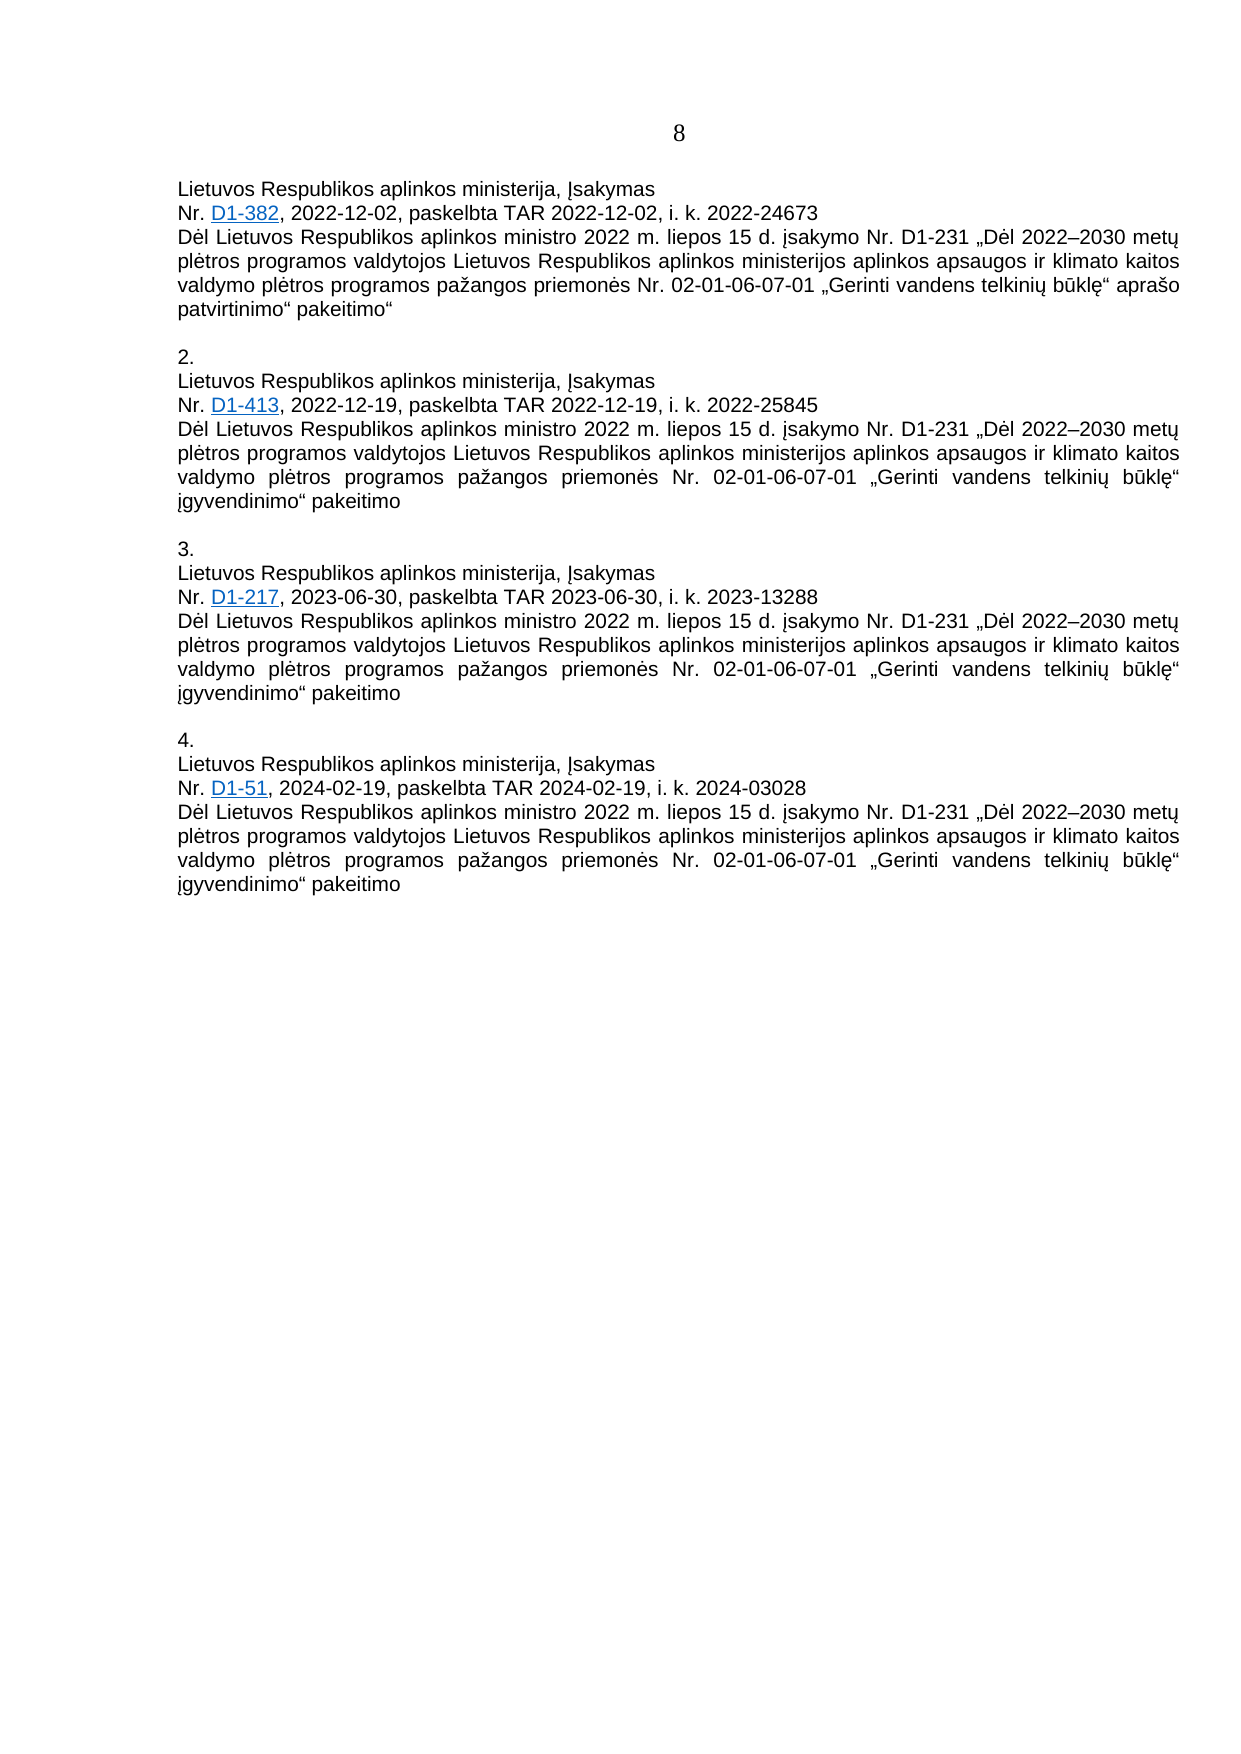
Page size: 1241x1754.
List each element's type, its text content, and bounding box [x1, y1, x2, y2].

text Dėl Lietuvos Respublikos aplinkos ministro 2022 m. liepos 15 d. įsakymo Nr. D1-231 „Dėl 2022–2030 metų plėtros programos valdytojos Lietuvos Respublikos aplinkos ministerijos aplinkos apsaugos ir klimato kaitos valdymo plėtros programos pažangos priemonės Nr. 02-01-06-07-01 „Gerinti vandens telkinių būklę“ įgyvendinimo“ pakeitimo [177, 417, 1181, 513]
text Nr. D1-413, 2022-12-19, paskelbta TAR 2022-12-19, i. k. 2022-25845 [177, 393, 1181, 417]
text Nr. D1-382, 2022-12-02, paskelbta TAR 2022-12-02, i. k. 2022-24673 [177, 201, 1181, 225]
text 3. [177, 537, 1181, 561]
text Nr. D1-51, 2024-02-19, paskelbta TAR 2024-02-19, i. k. 2024-03028 [177, 776, 1181, 800]
text Lietuvos Respublikos aplinkos ministerija, Įsakymas [177, 177, 1181, 201]
text 4. [177, 728, 1181, 752]
text Dėl Lietuvos Respublikos aplinkos ministro 2022 m. liepos 15 d. įsakymo Nr. D1-231 „Dėl 2022–2030 metų plėtros programos valdytojos Lietuvos Respublikos aplinkos ministerijos aplinkos apsaugos ir klimato kaitos valdymo plėtros programos pažangos priemonės Nr. 02-01-06-07-01 „Gerinti vandens telkinių būklę“ įgyvendinimo“ pakeitimo [177, 800, 1181, 896]
text Dėl Lietuvos Respublikos aplinkos ministro 2022 m. liepos 15 d. įsakymo Nr. D1-231 „Dėl 2022–2030 metų plėtros programos valdytojos Lietuvos Respublikos aplinkos ministerijos aplinkos apsaugos ir klimato kaitos valdymo plėtros programos pažangos priemonės Nr. 02-01-06-07-01 „Gerinti vandens telkinių būklę“ aprašo patvirtinimo“ pakeitimo“ [177, 225, 1181, 321]
text Lietuvos Respublikos aplinkos ministerija, Įsakymas [177, 752, 1181, 776]
text Nr. D1-217, 2023-06-30, paskelbta TAR 2023-06-30, i. k. 2023-13288 [177, 584, 1181, 608]
text 2. [177, 345, 1181, 369]
text Lietuvos Respublikos aplinkos ministerija, Įsakymas [177, 561, 1181, 584]
text Lietuvos Respublikos aplinkos ministerija, Įsakymas [177, 369, 1181, 393]
text Dėl Lietuvos Respublikos aplinkos ministro 2022 m. liepos 15 d. įsakymo Nr. D1-231 „Dėl 2022–2030 metų plėtros programos valdytojos Lietuvos Respublikos aplinkos ministerijos aplinkos apsaugos ir klimato kaitos valdymo plėtros programos pažangos priemonės Nr. 02-01-06-07-01 „Gerinti vandens telkinių būklę“ įgyvendinimo“ pakeitimo [177, 608, 1181, 704]
